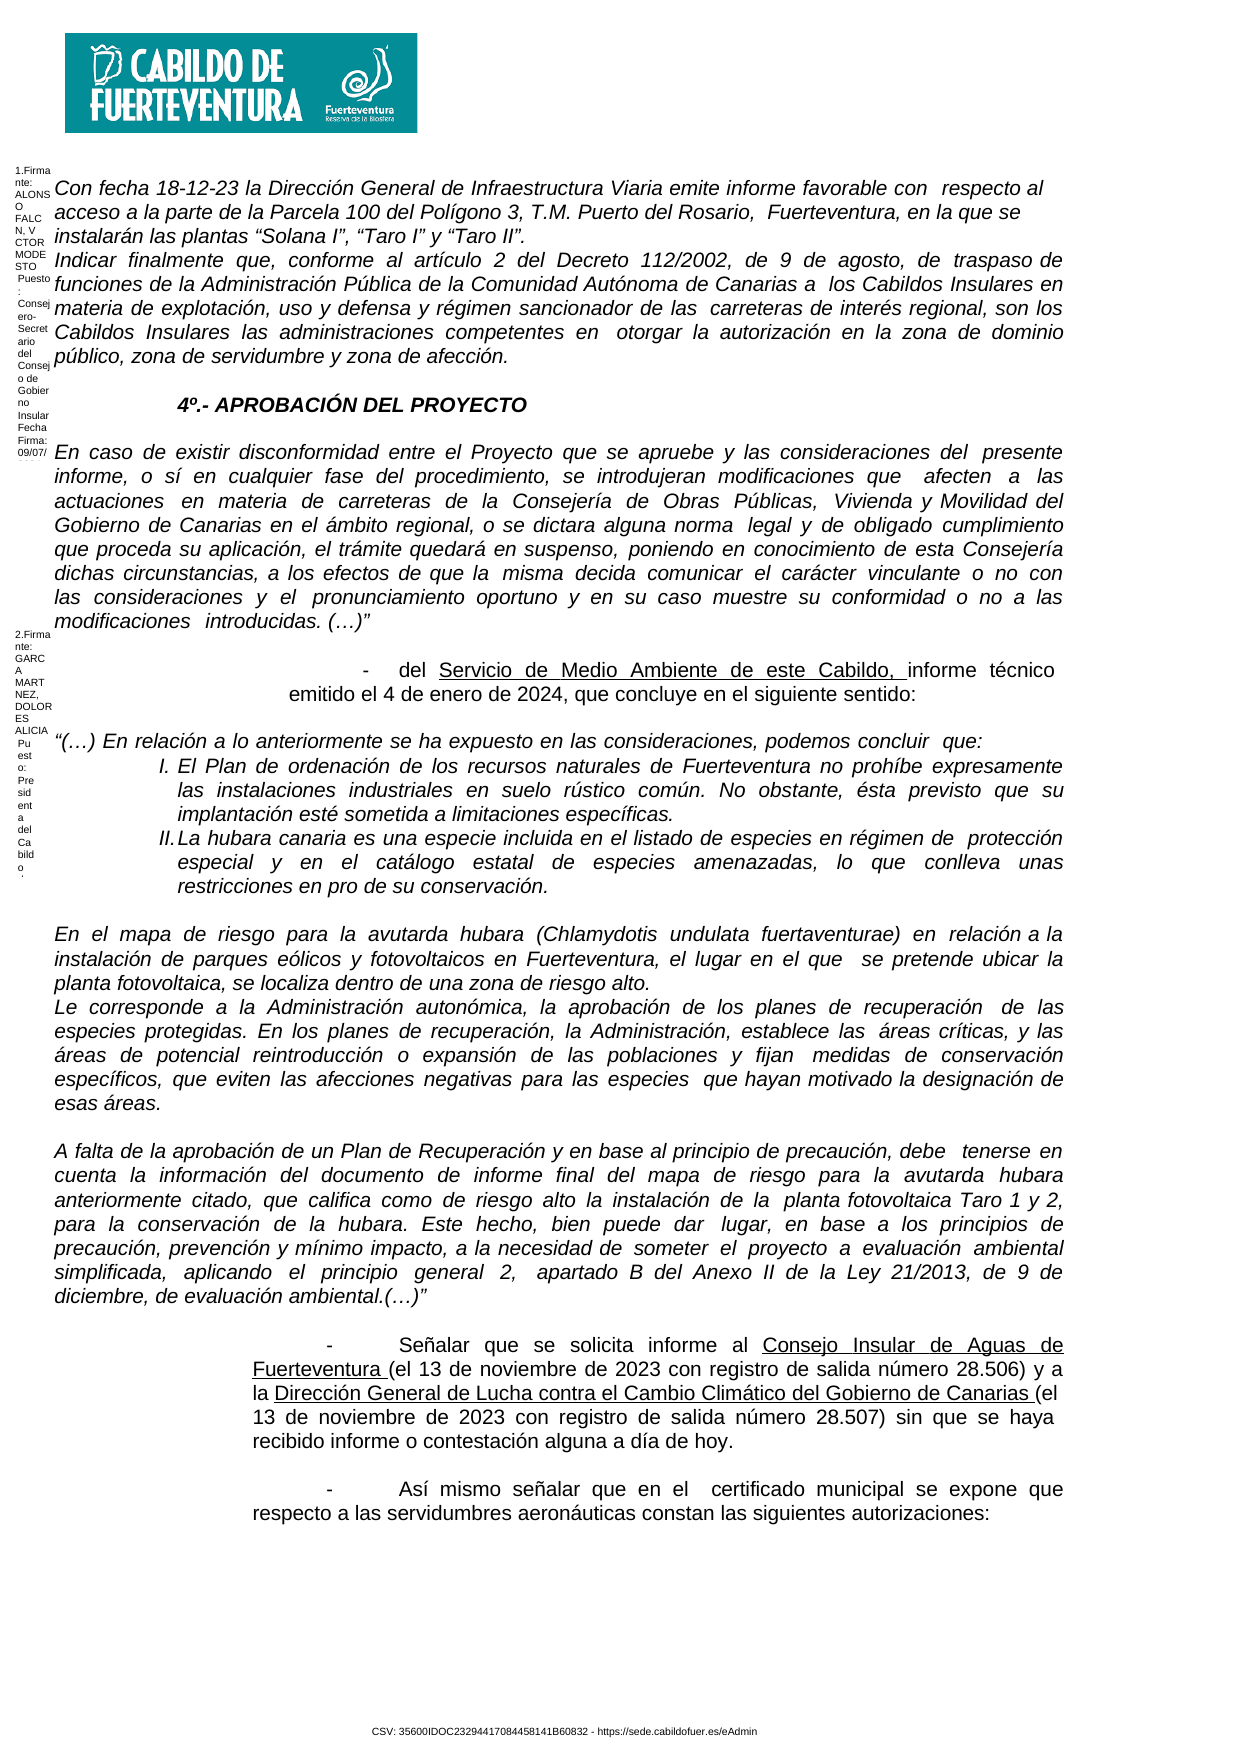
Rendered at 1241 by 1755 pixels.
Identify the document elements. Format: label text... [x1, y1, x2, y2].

text Con fecha 18-12-23 la Dirección General de Infraestructura Viaria emite informe favorable con respecto al acceso a la parte de la Parcela 100 del Polígono 3, T.M. Puerto del Rosario, Fuerteventura, en la que se instalarán las plantas “Solana I”, “Taro I” y “Taro II”. [54, 175, 1064, 248]
text “(…) En relación a lo anteriormente se ha expuesto en las consideraciones, podemos concluir que: [54, 729, 1064, 753]
text Puesto: Consejero-Secretario del Consejo de Gobierno Insular Fecha Firma: 09/07/2024 13:09:07 [18, 273, 51, 461]
text 1.Firmante: ALONSO FALC N, V CTOR MODESTO [15, 165, 52, 273]
text Le corresponde a la Administración autonómica, la aprobación de los planes de recuperación de las especies protegidas. En los planes de recuperación, la Administración, establece las áreas críticas, y las áreas de potencial reintroducción o expansión de las poblaciones y fijan medidas de conservación específicos, que eviten las afecciones negativas para las especies que hayan motivado la designación de esas áreas. [54, 994, 1064, 1115]
text [13, 164, 52, 461]
list El Plan de ordenación de los recursos naturales de Fuerteventura no prohíbe expresamente las instalaciones industriales en suelo rústico común. No obstante, ésta previsto que su implantación esté sometida a limitaciones específicas. [158, 753, 1064, 826]
text - Así mismo señalar que en el certificado municipal se expone que respecto a las servidumbres aeronáuticas constan las siguientes autorizaciones: [252, 1477, 1064, 1525]
text Puesto: Presidenta del Cabildo de Fuerteventura Fecha Firma: 09/07/2024 13:35:40 [18, 737, 34, 877]
text 13 de noviembre de 2023 con registro de salida número 28.507) sin que se haya recibido informe o contestación alguna a día de hoy. [252, 1405, 1064, 1453]
subtitle - del Servicio de Medio Ambiente de este Cabildo, informe técnico emitido el 4 de enero de 2024, que concluye en el siguiente sentido: [288, 658, 1063, 706]
list La hubara canaria es una especie incluida en el listado de especies en régimen de protección especial y en el catálogo estatal de especies amenazadas, lo que conlleva unas restricciones en pro de su conservación. [158, 826, 1064, 898]
text 2.Firmante: GARC A MART NEZ, DOLORES ALICIA [15, 629, 52, 737]
text En caso de existir disconformidad entre el Proyecto que se apruebe y las consideraciones del presente informe, o sí en cualquier fase del procedimiento, se introdujeran modificaciones que afecten a las actuaciones en materia de carreteras de la Consejería de Obras Públicas, Vivienda y Movilidad del Gobierno de Canarias en el ámbito regional, o se dictara alguna norma legal y de obligado cumplimiento que proceda su aplicación, el trámite quedará en suspenso, poniendo en conocimiento de esta Consejería dichas circunstancias, a los efectos de que la misma decida comunicar el carácter vinculante o no con las consideraciones y el pronunciamiento oportuno y en su caso muestre su conformidad o no a las modificaciones introducidas. (…)” [54, 440, 1064, 633]
subtitle 4º.- APROBACIÓN DEL PROYECTO [177, 393, 1241, 417]
subtitle - Señalar que se solicita informe al Consejo Insular de Aguas de Fuerteventura (el 13 de noviembre de 2023 con registro de salida número 28.506) y a la Dirección General de Lucha contra el Cambio Climático del Gobierno de Canarias (el [252, 1332, 1064, 1405]
text En el mapa de riesgo para la avutarda hubara (Chlamydotis undulata fuertaventurae) en relación a la instalación de parques eólicos y fotovoltaicos en Fuerteventura, el lugar en el que se pretende ubicar la planta fotovoltaica, se localiza dentro de una zona de riesgo alto. [54, 922, 1064, 994]
text Indicar finalmente que, conforme al artículo 2 del Decreto 112/2002, de 9 de agosto, de traspaso de funciones de la Administración Pública de la Comunidad Autónoma de Canarias a los Cabildos Insulares en materia de explotación, uso y defensa y régimen sancionador de las carreteras de interés regional, son los Cabildos Insulares las administraciones competentes en otorgar la autorización en la zona de dominio público, zona de servidumbre y zona de afección. [54, 248, 1064, 368]
text A falta de la aprobación de un Plan de Recuperación y en base al principio de precaución, debe tenerse en cuenta la información del documento de informe final del mapa de riesgo para la avutarda hubara anteriormente citado, que califica como de riesgo alto la instalación de la planta fotovoltaica Taro 1 y 2, para la conservación de la hubara. Este hecho, bien puede dar lugar, en base a los principios de precaución, prevención y mínimo impacto, a la necesidad de someter el proyecto a evaluación ambiental simplificada, aplicando el principio general 2, apartado B del Anexo II de la Ley 21/2013, de 9 de diciembre, de evaluación ambiental.(…)” [54, 1139, 1064, 1308]
